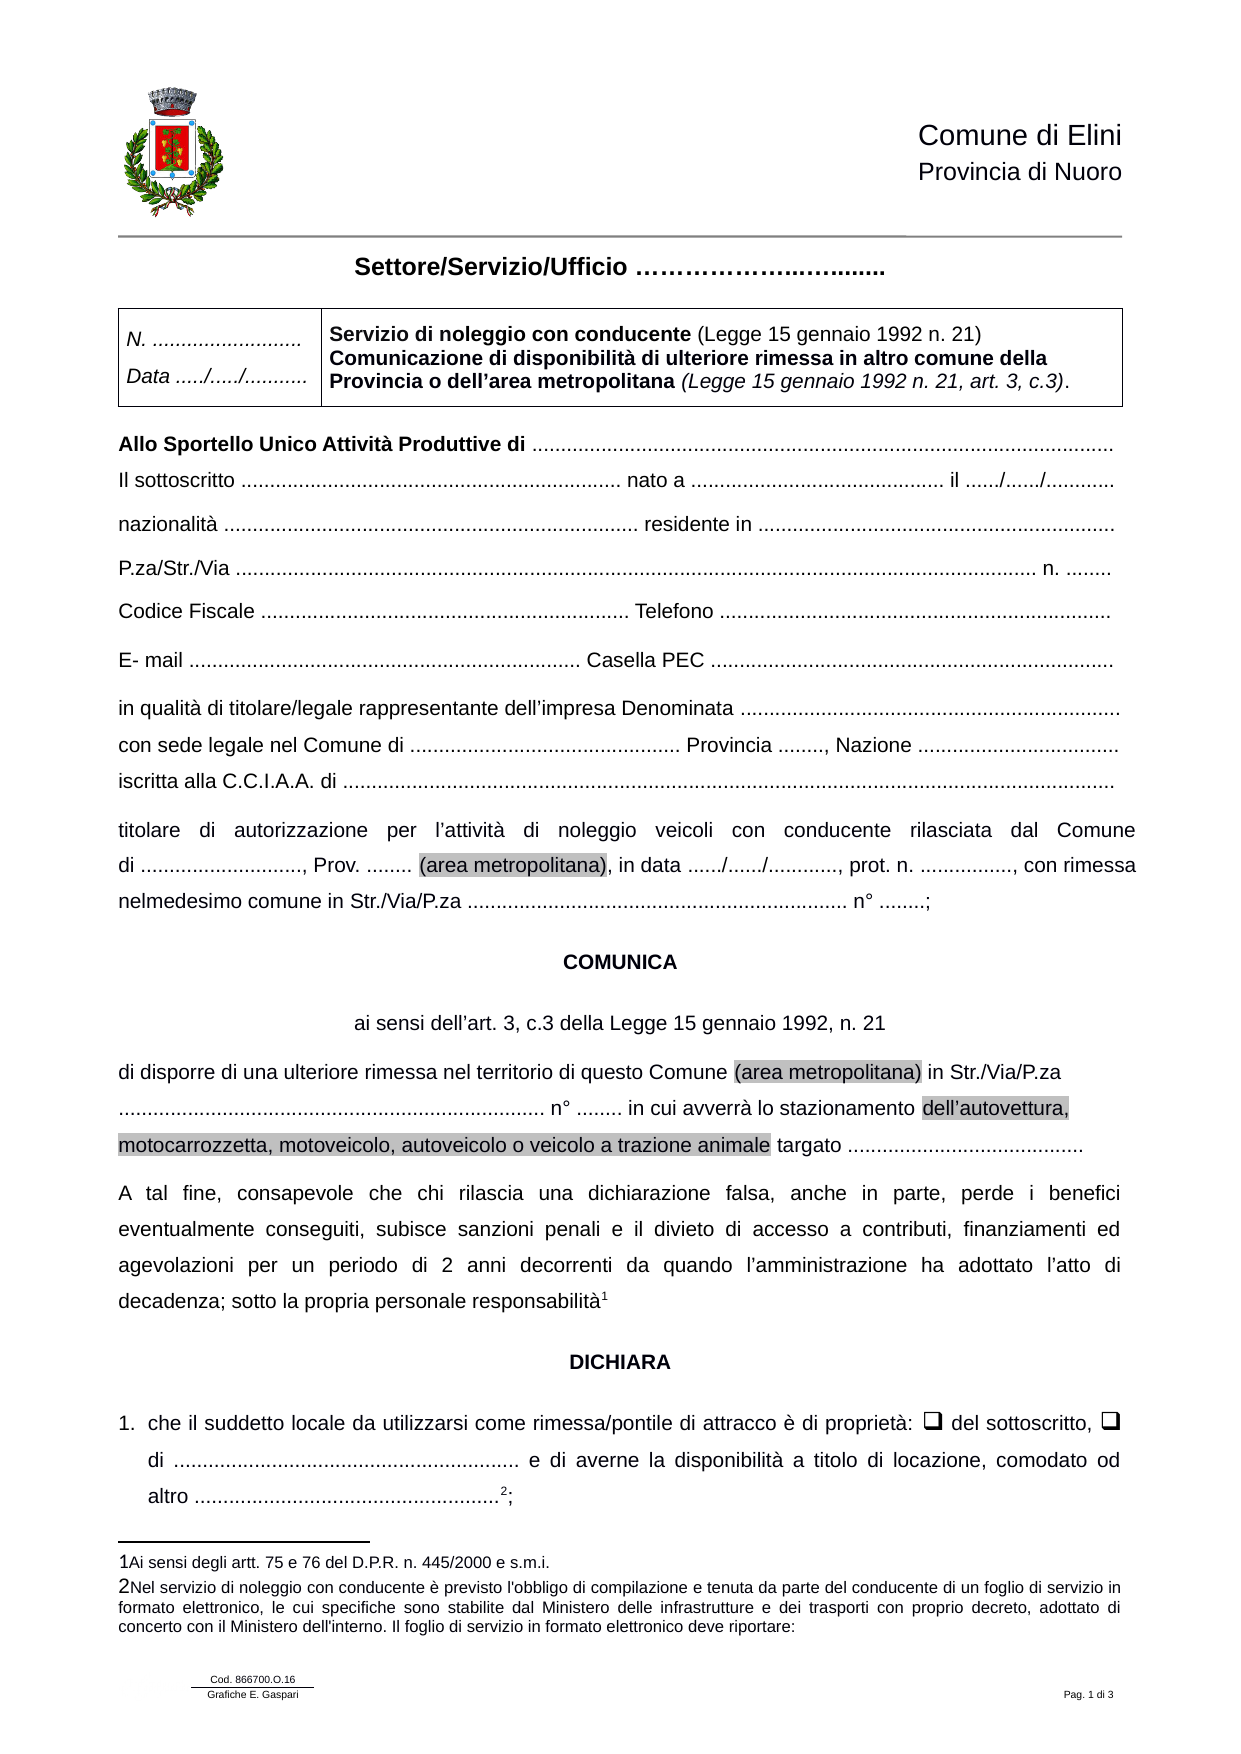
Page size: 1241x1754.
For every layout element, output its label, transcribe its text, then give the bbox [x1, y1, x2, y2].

text P.za/Str./Via ........................................................................................................................................... n. ........ [118, 556, 1122, 579]
text Codice Fiscale ................................................................ Telefono .................................................................... [118, 599, 1122, 623]
text E- mail .................................................................... Casella PEC ...................................................................... [118, 648, 1122, 672]
text Provincia di Nuoro [224, 157, 1122, 185]
text con sede legale nel Comune di ............................................... Provincia ........, Nazione ................................... [118, 732, 1122, 756]
picture [122, 87, 224, 219]
text titolare di autorizzazione per l’attività di noleggio veicoli con conducente rilasciata dal Comune di ............................, Prov. ........ (area metropolitana), in data ....../....../............, prot. n. ................, con rimessa nelmedesimo comune in Str./Via/P.za .................................................................. n° ........; [118, 817, 1137, 913]
text motocarrozzetta, motoveicolo, autoveicolo o veicolo a trazione animale targato ......................................... [118, 1132, 1122, 1156]
text in qualità di titolare/legale rappresentante dell’impresa Denominata .................................................................. [118, 696, 1122, 720]
text Settore/Servizio/Ufficio ………………...…........ [118, 252, 1122, 281]
text nazionalità ........................................................................ residente in .............................................................. [118, 512, 1122, 536]
text Comune di Elini [224, 118, 1122, 152]
table_header Servizio di noleggio con conducente (Legge 15 gennaio 1992 n. 21) Comunicazione di disponibilità di ulteriore rimessa in altro comune della Provincia o dell’area metropolitana (Legge 15 gennaio 1992 n. 21, art. 3, c.3). [322, 309, 1122, 406]
text A tal fine, consapevole che chi rilascia una dichiarazione falsa, anche in parte, perde i benefici eventualmente conseguiti, subisce sanzioni penali e il divieto di accesso a contributi, finanziamenti ed agevolazioni per un periodo di 2 anni decorrenti da quando l’amministrazione ha adottato l’atto di decadenza; sotto la propria personale responsabilità [118, 1181, 1122, 1313]
text .......................................................................... n° ........ in cui avverrà lo stazionamento dell’autovettura, [118, 1096, 1122, 1120]
text COMUNICA [118, 950, 1122, 974]
text Allo Sportello Unico Attività Produttive di ..................................................................................................... [118, 432, 1122, 456]
text Il sottoscritto .................................................................. nato a ............................................ il ....../....../............ [118, 468, 1122, 492]
subtitle DICHIARA [118, 1350, 1122, 1374]
text iscritta alla C.C.I.A.A. di ...................................................................................................................................... [118, 769, 1122, 793]
subtitle che il suddetto locale da utilizzarsi come rimessa/pontile di attracco è di proprietà:  del sottoscritto,  di ............................................................ e di averne la disponibilità a titolo di locazione, comodato od altro .....................................................; [118, 1411, 1122, 1507]
text Ai sensi degli artt. 75 e 76 del D.P.R. n. 445/2000 e s.m.i. [118, 1548, 1122, 1573]
table_header N. .......................... Data ...../...../........... [119, 309, 321, 406]
text ai sensi dell’art. 3, c.3 della Legge 15 gennaio 1992, n. 21 [118, 1011, 1122, 1035]
text di disporre di una ulteriore rimessa nel territorio di questo Comune (area metropolitana) in Str./Via/P.za [118, 1059, 1122, 1083]
list Nel servizio di noleggio con conducente è previsto l'obbligo di compilazione e tenuta da parte del conducente di un foglio di servizio in formato elettronico, le cui specifiche sono stabilite dal Ministero delle infrastrutture e dei trasporti con proprio decreto, adottato di concerto con il Ministero dell'interno. Il foglio di servizio in formato elettronico deve riportare: [118, 1573, 1122, 1636]
